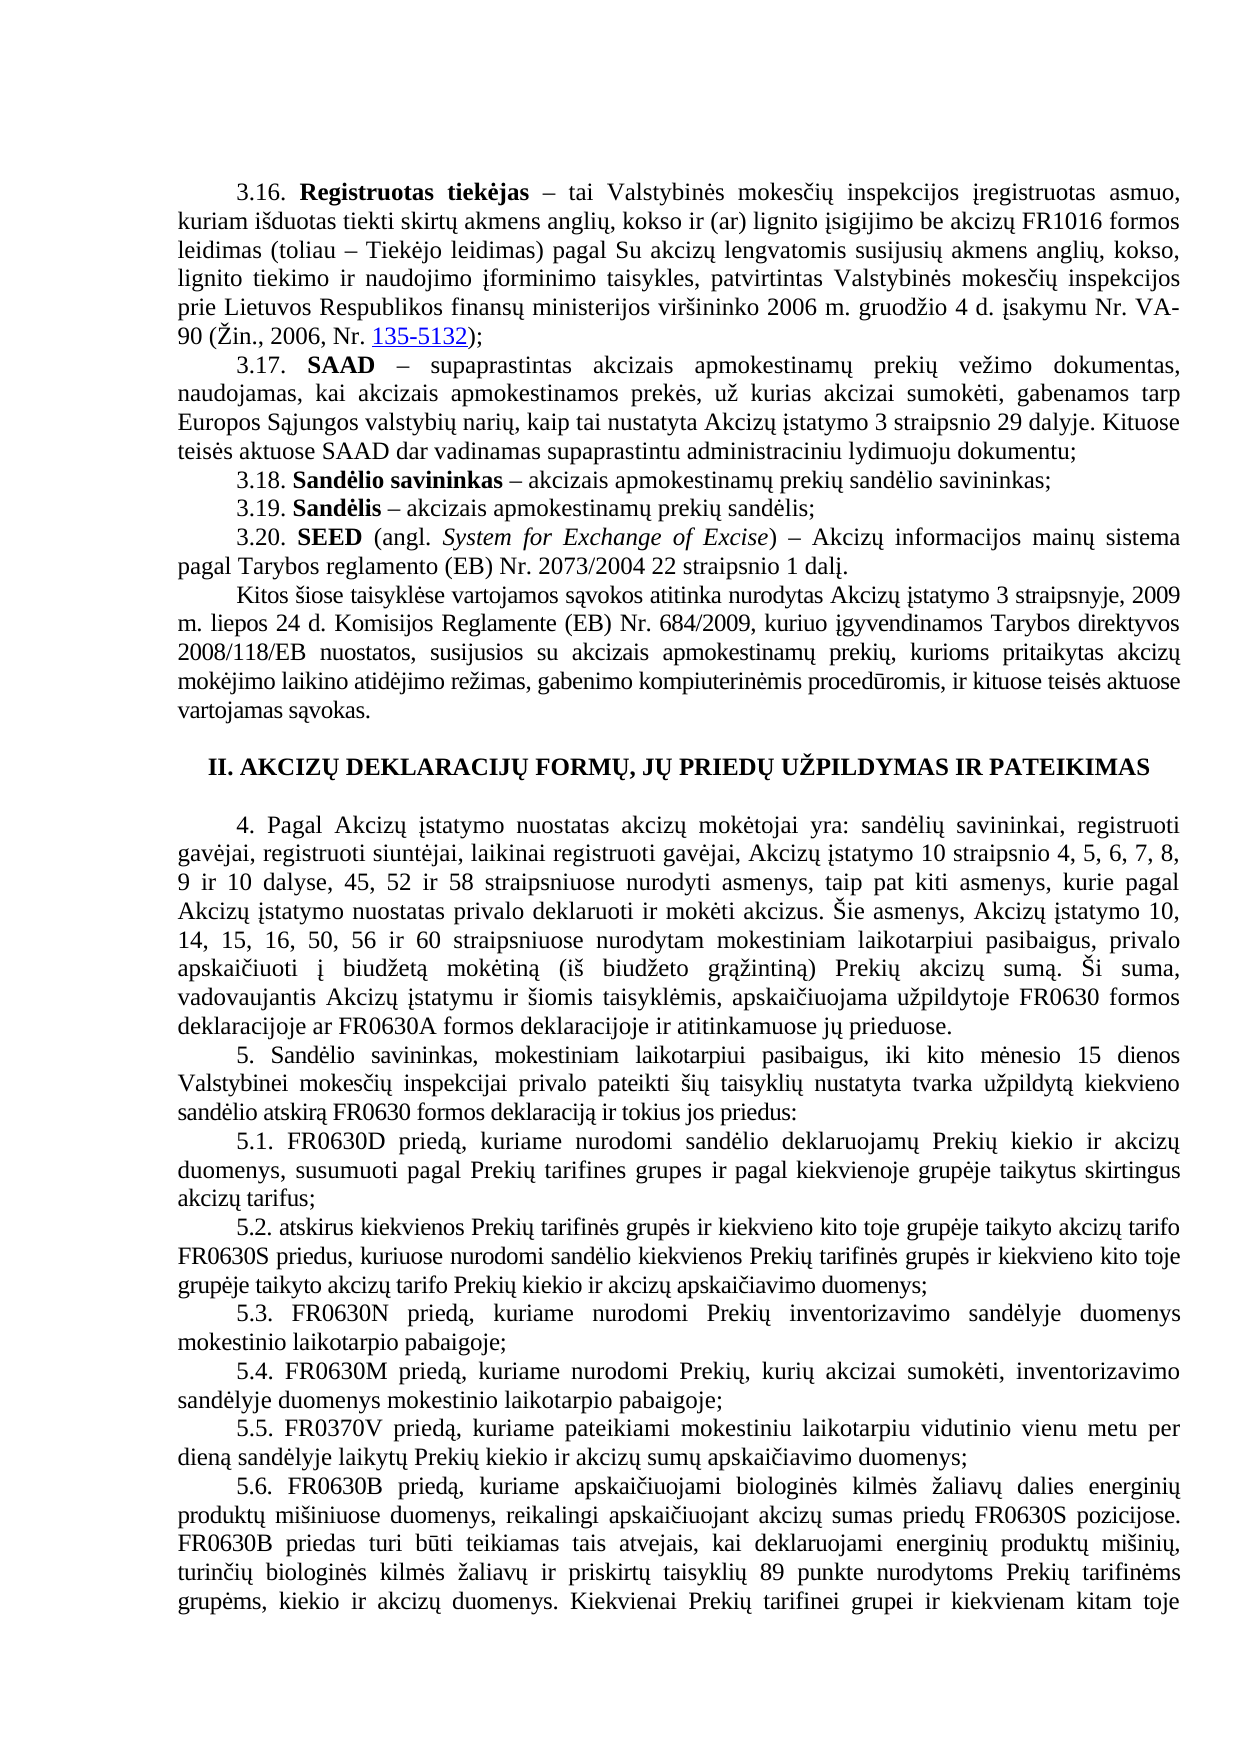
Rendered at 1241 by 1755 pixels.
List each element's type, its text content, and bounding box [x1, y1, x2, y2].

text 5. Sandėlio savininkas, mokestiniam laikotarpiui pasibaigus, iki kito mėnesio 15 dienos Valstybinei mokesčių inspekcijai privalo pateikti šių taisyklių nustatyta tvarka užpildytą kiekvieno sandėlio atskirą FR0630 formos deklaraciją ir tokius jos priedus: [177, 1040, 1181, 1126]
text 3.18. Sandėlio savininkas – akcizais apmokestinamų prekių sandėlio savininkas; [177, 465, 1181, 493]
text 3.19. Sandėlis – akcizais apmokestinamų prekių sandėlis; [177, 493, 1181, 522]
text 5.1. FR0630D priedą, kuriame nurodomi sandėlio deklaruojamų Prekių kiekio ir akcizų duomenys, susumuoti pagal Prekių tarifines grupes ir pagal kiekvienoje grupėje taikytus skirtingus akcizų tarifus; [177, 1126, 1181, 1212]
text 5.3. FR0630N priedą, kuriame nurodomi Prekių inventorizavimo sandėlyje duomenys mokestinio laikotarpio pabaigoje; [177, 1298, 1181, 1356]
text Kitos šiose taisyklėse vartojamos sąvokos atitinka nurodytas Akcizų įstatymo 3 straipsnyje, 2009 m. liepos 24 d. Komisijos Reglamente (EB) Nr. 684/2009, kuriuo įgyvendinamos Tarybos direktyvos 2008/118/EB nuostatos, susijusios su akcizais apmokestinamų prekių, kurioms pritaikytas akcizų mokėjimo laikino atidėjimo režimas, gabenimo kompiuterinėmis procedūromis, ir kituose teisės aktuose vartojamas sąvokas. [177, 580, 1181, 723]
text 3.20. SEED (angl. System for Exchange of Excise) – Akcizų informacijos mainų sistema pagal Tarybos reglamento (EB) Nr. 2073/2004 22 straipsnio 1 dalį. [177, 522, 1181, 580]
text 3.17. SAAD – supaprastintas akcizais apmokestinamų prekių vežimo dokumentas, naudojamas, kai akcizais apmokestinamos prekės, už kurias akcizai sumokėti, gabenamos tarp Europos Sąjungos valstybių narių, kaip tai nustatyta Akcizų įstatymo 3 straipsnio 29 dalyje. Kituose teisės aktuose SAAD dar vadinamas supaprastintu administraciniu lydimuoju dokumentu; [177, 350, 1181, 465]
text 5.5. FR0370V priedą, kuriame pateikiami mokestiniu laikotarpiu vidutinio vienu metu per dieną sandėlyje laikytų Prekių kiekio ir akcizų sumų apskaičiavimo duomenys; [177, 1413, 1181, 1471]
text II. AKCIZŲ DEKLARACIJŲ FORMŲ, JŲ PRIEDŲ UŽPILDYMAS IR PATEIKIMAS [177, 752, 1181, 781]
text 3.16. Registruotas tiekėjas – tai Valstybinės mokesčių inspekcijos įregistruotas asmuo, kuriam išduotas tiekti skirtų akmens anglių, kokso ir (ar) lignito įsigijimo be akcizų FR1016 formos leidimas (toliau – Tiekėjo leidimas) pagal Su akcizų lengvatomis susijusių akmens anglių, kokso, lignito tiekimo ir naudojimo įforminimo taisykles, patvirtintas Valstybinės mokesčių inspekcijos prie Lietuvos Respublikos finansų ministerijos viršininko 2006 m. gruodžio 4 d. įsakymu Nr. VA-90 (Žin., 2006, Nr. 135-5132); [177, 177, 1181, 350]
text 5.2. atskirus kiekvienos Prekių tarifinės grupės ir kiekvieno kito toje grupėje taikyto akcizų tarifo FR0630S priedus, kuriuose nurodomi sandėlio kiekvienos Prekių tarifinės grupės ir kiekvieno kito toje grupėje taikyto akcizų tarifo Prekių kiekio ir akcizų apskaičiavimo duomenys; [177, 1212, 1181, 1298]
text 5.4. FR0630M priedą, kuriame nurodomi Prekių, kurių akcizai sumokėti, inventorizavimo sandėlyje duomenys mokestinio laikotarpio pabaigoje; [177, 1356, 1181, 1413]
text 5.6. FR0630B priedą, kuriame apskaičiuojami biologinės kilmės žaliavų dalies energinių produktų mišiniuose duomenys, reikalingi apskaičiuojant akcizų sumas priedų FR0630S pozicijose. FR0630B priedas turi būti teikiamas tais atvejais, kai deklaruojami energinių produktų mišinių, turinčių biologinės kilmės žaliavų ir priskirtų taisyklių 89 punkte nurodytoms Prekių tarifinėms grupėms, kiekio ir akcizų duomenys. Kiekvienai Prekių tarifinei grupei ir kiekvienam kitam toje [177, 1471, 1181, 1615]
text 4. Pagal Akcizų įstatymo nuostatas akcizų mokėtojai yra: sandėlių savininkai, registruoti gavėjai, registruoti siuntėjai, laikinai registruoti gavėjai, Akcizų įstatymo 10 straipsnio 4, 5, 6, 7, 8, 9 ir 10 dalyse, 45, 52 ir 58 straipsniuose nurodyti asmenys, taip pat kiti asmenys, kurie pagal Akcizų įstatymo nuostatas privalo deklaruoti ir mokėti akcizus. Šie asmenys, Akcizų įstatymo 10, 14, 15, 16, 50, 56 ir 60 straipsniuose nurodytam mokestiniam laikotarpiui pasibaigus, privalo apskaičiuoti į biudžetą mokėtiną (iš biudžeto grąžintiną) Prekių akcizų sumą. Ši suma, vadovaujantis Akcizų įstatymu ir šiomis taisyklėmis, apskaičiuojama užpildytoje FR0630 formos deklaracijoje ar FR0630A formos deklaracijoje ir atitinkamuose jų prieduose. [177, 810, 1181, 1040]
